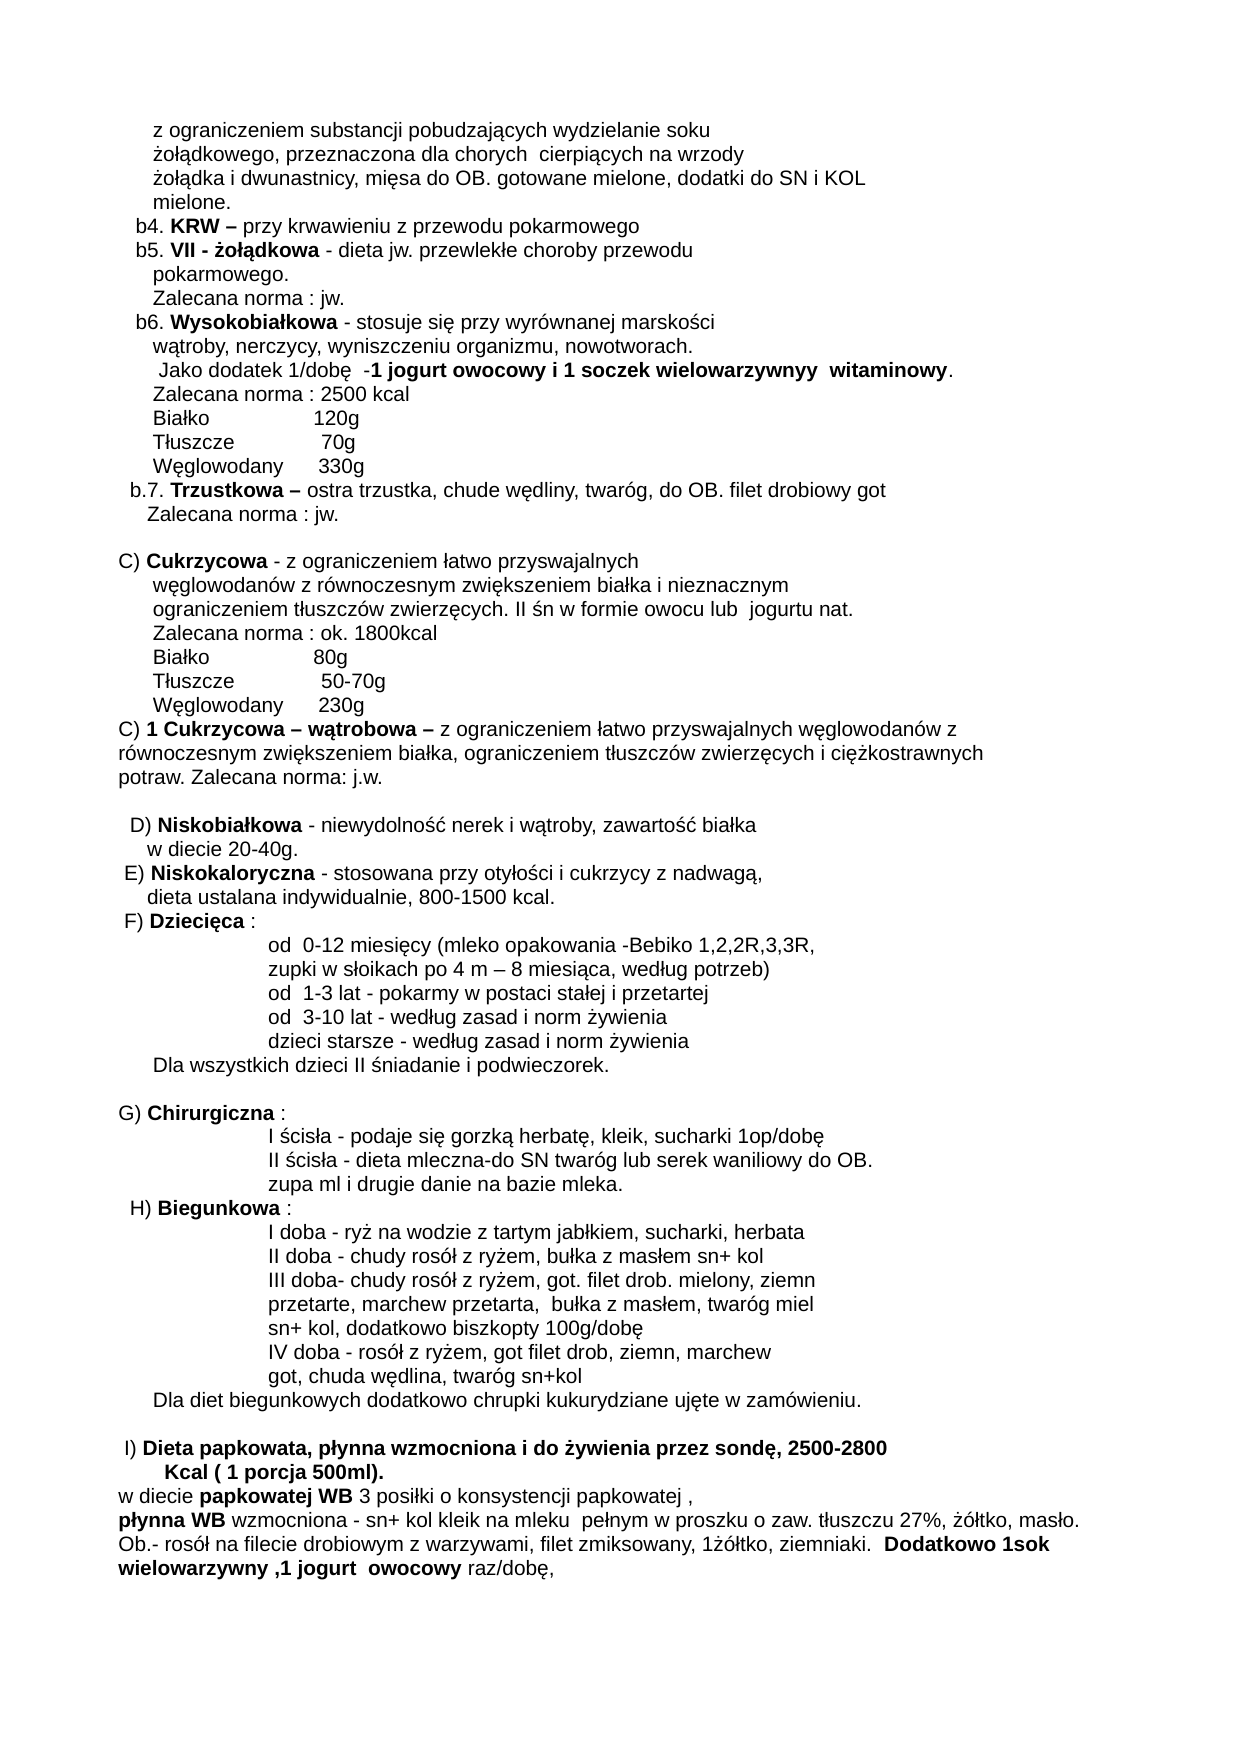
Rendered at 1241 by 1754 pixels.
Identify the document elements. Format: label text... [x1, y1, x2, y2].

text dieta ustalana indywidualnie, 800-1500 kcal. [118, 885, 1122, 909]
text Zalecana norma : ok. 1800kcal [118, 621, 1122, 645]
text Kcal ( 1 porcja 500ml). [118, 1460, 1122, 1484]
text od 0-12 miesięcy (mleko opakowania -Bebiko 1,2,2R,3,3R, [118, 933, 1122, 957]
text Tłuszcze 70g [118, 429, 1122, 453]
text F) Dziecięca : [118, 909, 1122, 933]
text sn+ kol, dodatkowo biszkopty 100g/dobę [118, 1316, 1122, 1340]
text got, chuda wędlina, twaróg sn+kol [118, 1364, 1122, 1388]
text I doba - ryż na wodzie z tartym jabłkiem, sucharki, herbata [118, 1220, 1122, 1244]
text C) Cukrzycowa - z ograniczeniem łatwo przyswajalnych [118, 549, 1122, 573]
text ograniczeniem tłuszczów zwierzęcych. II śn w formie owocu lub jogurtu nat. [118, 597, 1122, 621]
text D) Niskobiałkowa - niewydolność nerek i wątroby, zawartość białka [118, 813, 1122, 837]
text Węglowodany 230g [118, 693, 1122, 717]
text b5. VII - żołądkowa - dieta jw. przewlekłe choroby przewodu [118, 238, 1122, 262]
text II doba - chudy rosół z ryżem, bułka z masłem sn+ kol [118, 1244, 1122, 1268]
text G) Chirurgiczna : [118, 1100, 1122, 1124]
text Dla wszystkich dzieci II śniadanie i podwieczorek. [118, 1052, 1122, 1076]
text III doba- chudy rosół z ryżem, got. filet drob. mielony, ziemn [118, 1268, 1122, 1292]
text pokarmowego. [118, 262, 1122, 286]
text od 3-10 lat - według zasad i norm żywienia [118, 1004, 1122, 1028]
text płynna WB wzmocniona - sn+ kol kleik na mleku pełnym w proszku o zaw. tłuszczu 27%, żółtko, masło. Ob.- rosół na filecie drobiowym z warzywami, filet zmiksowany, 1żółtko, ziemniaki. Dodatkowo 1sok wielowarzywny ,1 jogurt owocowy raz/dobę, [118, 1508, 1122, 1579]
text E) Niskokaloryczna - stosowana przy otyłości i cukrzycy z nadwagą, [118, 861, 1122, 885]
text żołądkowego, przeznaczona dla chorych cierpiących na wrzody [118, 142, 1122, 166]
text Jako dodatek 1/dobę -1 jogurt owocowy i 1 soczek wielowarzywnyy witaminowy. [118, 358, 1122, 382]
text b.7. Trzustkowa – ostra trzustka, chude wędliny, twaróg, do OB. filet drobiowy got [118, 477, 1122, 501]
text przetarte, marchew przetarta, bułka z masłem, twaróg miel [118, 1292, 1122, 1316]
text w diecie 20-40g. [118, 837, 1122, 861]
text II ścisła - dieta mleczna-do SN twaróg lub serek waniliowy do OB. [118, 1148, 1122, 1172]
subtitle Białko 120g [118, 406, 1122, 429]
text zupa ml i drugie danie na bazie mleka. [118, 1172, 1122, 1196]
text od 1-3 lat - pokarmy w postaci stałej i przetartej [118, 981, 1122, 1004]
text dzieci starsze - według zasad i norm żywienia [118, 1028, 1122, 1052]
text I) Dieta papkowata, płynna wzmocniona i do żywienia przez sondę, 2500-2800 [118, 1436, 1122, 1460]
text Zalecana norma : jw. [118, 286, 1122, 310]
text IV doba - rosół z ryżem, got filet drob, ziemn, marchew [118, 1340, 1122, 1364]
text żołądka i dwunastnicy, mięsa do OB. gotowane mielone, dodatki do SN i KOL [118, 166, 1122, 190]
text Zalecana norma : jw. [118, 501, 1122, 525]
text Tłuszcze 50-70g [118, 669, 1122, 693]
text z ograniczeniem substancji pobudzających wydzielanie soku [118, 118, 1122, 142]
text Białko 80g [118, 645, 1122, 669]
text Dla diet biegunkowych dodatkowo chrupki kukurydziane ujęte w zamówieniu. [118, 1388, 1122, 1412]
text b4. KRW – przy krwawieniu z przewodu pokarmowego [118, 214, 1122, 238]
text Zalecana norma : 2500 kcal [118, 382, 1122, 406]
text zupki w słoikach po 4 m – 8 miesiąca, według potrzeb) [118, 957, 1122, 981]
text wątroby, nerczycy, wyniszczeniu organizmu, nowotworach. [118, 334, 1122, 358]
text mielone. [118, 190, 1122, 214]
text węglowodanów z równoczesnym zwiększeniem białka i nieznacznym [118, 573, 1122, 597]
text Węglowodany 330g [118, 453, 1122, 477]
text I ścisła - podaje się gorzką herbatę, kleik, sucharki 1op/dobę [118, 1124, 1122, 1148]
text b6. Wysokobiałkowa - stosuje się przy wyrównanej marskości [118, 310, 1122, 334]
text H) Biegunkowa : [118, 1196, 1122, 1220]
text w diecie papkowatej WB 3 posiłki o konsystencji papkowatej , [118, 1484, 1122, 1508]
text C) 1 Cukrzycowa – wątrobowa – z ograniczeniem łatwo przyswajalnych węglowodanów z równoczesnym zwiększeniem białka, ograniczeniem tłuszczów zwierzęcych i ciężkostrawnych potraw. Zalecana norma: j.w. [118, 717, 1009, 789]
